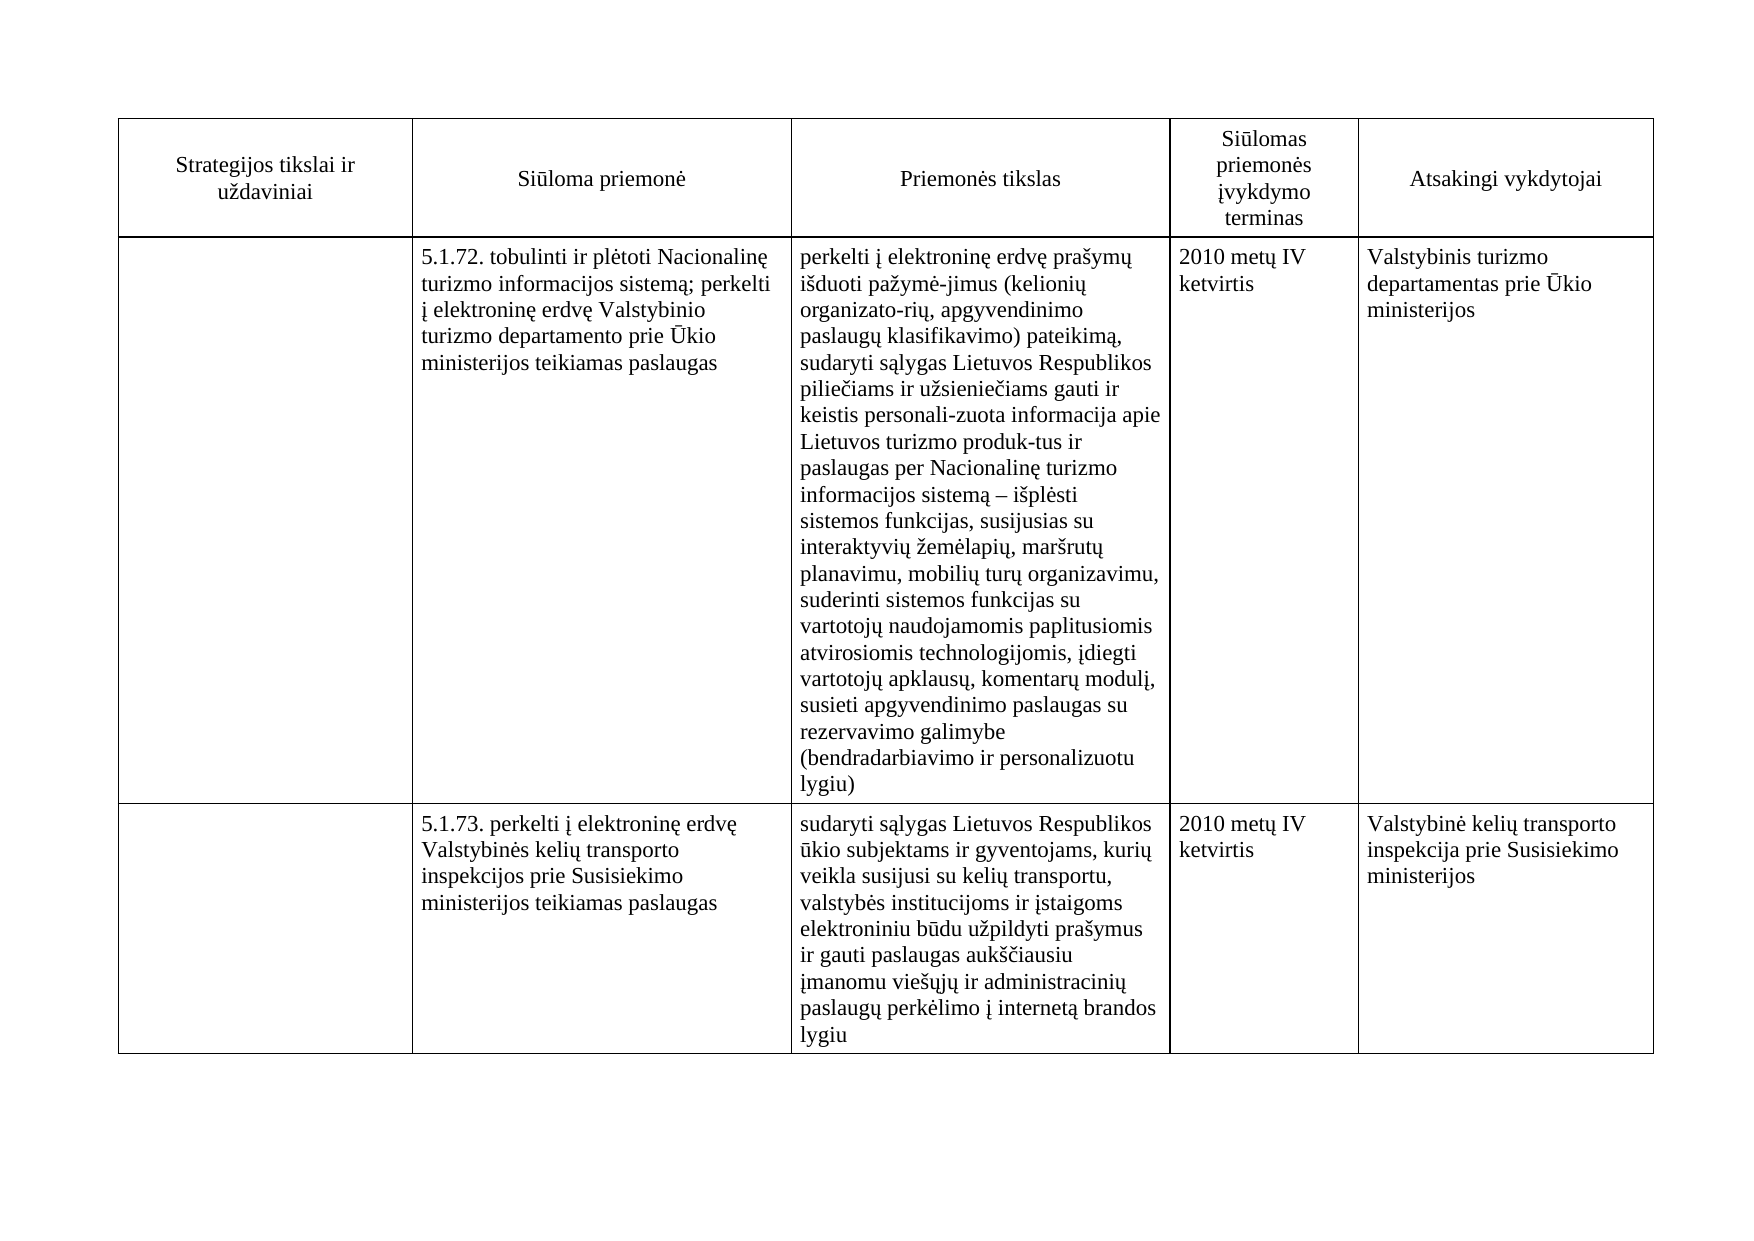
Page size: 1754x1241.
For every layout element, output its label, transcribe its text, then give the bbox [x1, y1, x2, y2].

table_cell [119, 804, 412, 1053]
table_header Atsakingi vykdytojai [1359, 119, 1653, 236]
table_cell Valstybinė kelių transporto inspekcija prie Susisiekimo ministerijos [1359, 804, 1653, 1053]
table_cell perkelti į elektroninę erdvę prašymų išduoti pažymė-jimus (kelionių organizato-rių, apgyvendinimo paslaugų klasifikavimo) pateikimą, sudaryti sąlygas Lietuvos Respublikos piliečiams ir užsieniečiams gauti ir keistis personali-zuota informacija apie Lietuvos turizmo produk-tus ir paslaugas per Nacionalinę turizmo informacijos sistemą – išplėsti sistemos funkcijas, susijusias su interaktyvių žemėlapių, maršrutų planavimu, mobilių turų organizavimu, suderinti sistemos funkcijas su vartotojų naudojamomis paplitusiomis atvirosiomis technologijomis, įdiegti vartotojų apklausų, komentarų modulį, susieti apgyvendinimo paslaugas su rezervavimo galimybe (bendradarbiavimo ir personalizuotu lygiu) [792, 238, 1169, 803]
table_header Priemonės tikslas [792, 119, 1169, 236]
table_header Strategijos tikslai ir uždaviniai [119, 119, 412, 236]
table_header Siūloma priemonė [413, 119, 791, 236]
table_header Siūlomas priemonės įvykdymo terminas [1171, 119, 1358, 236]
table_cell sudaryti sąlygas Lietuvos Respublikos ūkio subjektams ir gyventojams, kurių veikla susijusi su kelių transportu, valstybės institucijoms ir įstaigoms elektroniniu būdu užpildyti prašymus ir gauti paslaugas aukščiausiu įmanomu viešųjų ir administracinių paslaugų perkėlimo į internetą brandos lygiu [792, 804, 1169, 1053]
table_cell [119, 238, 412, 803]
table_cell 2010 metų IV ketvirtis [1171, 238, 1358, 803]
table_cell 2010 metų IV ketvirtis [1171, 804, 1358, 1053]
table_cell 5.1.73. perkelti į elektroninę erdvę Valstybinės kelių transporto inspekcijos prie Susisiekimo ministerijos teikiamas paslaugas [413, 804, 791, 1053]
table_cell Valstybinis turizmo departamentas prie Ūkio ministerijos [1359, 238, 1653, 803]
table_cell 5.1.72. tobulinti ir plėtoti Nacionalinę turizmo informacijos sistemą; perkelti į elektroninę erdvę Valstybinio turizmo departamento prie Ūkio ministerijos teikiamas paslaugas [413, 238, 791, 803]
